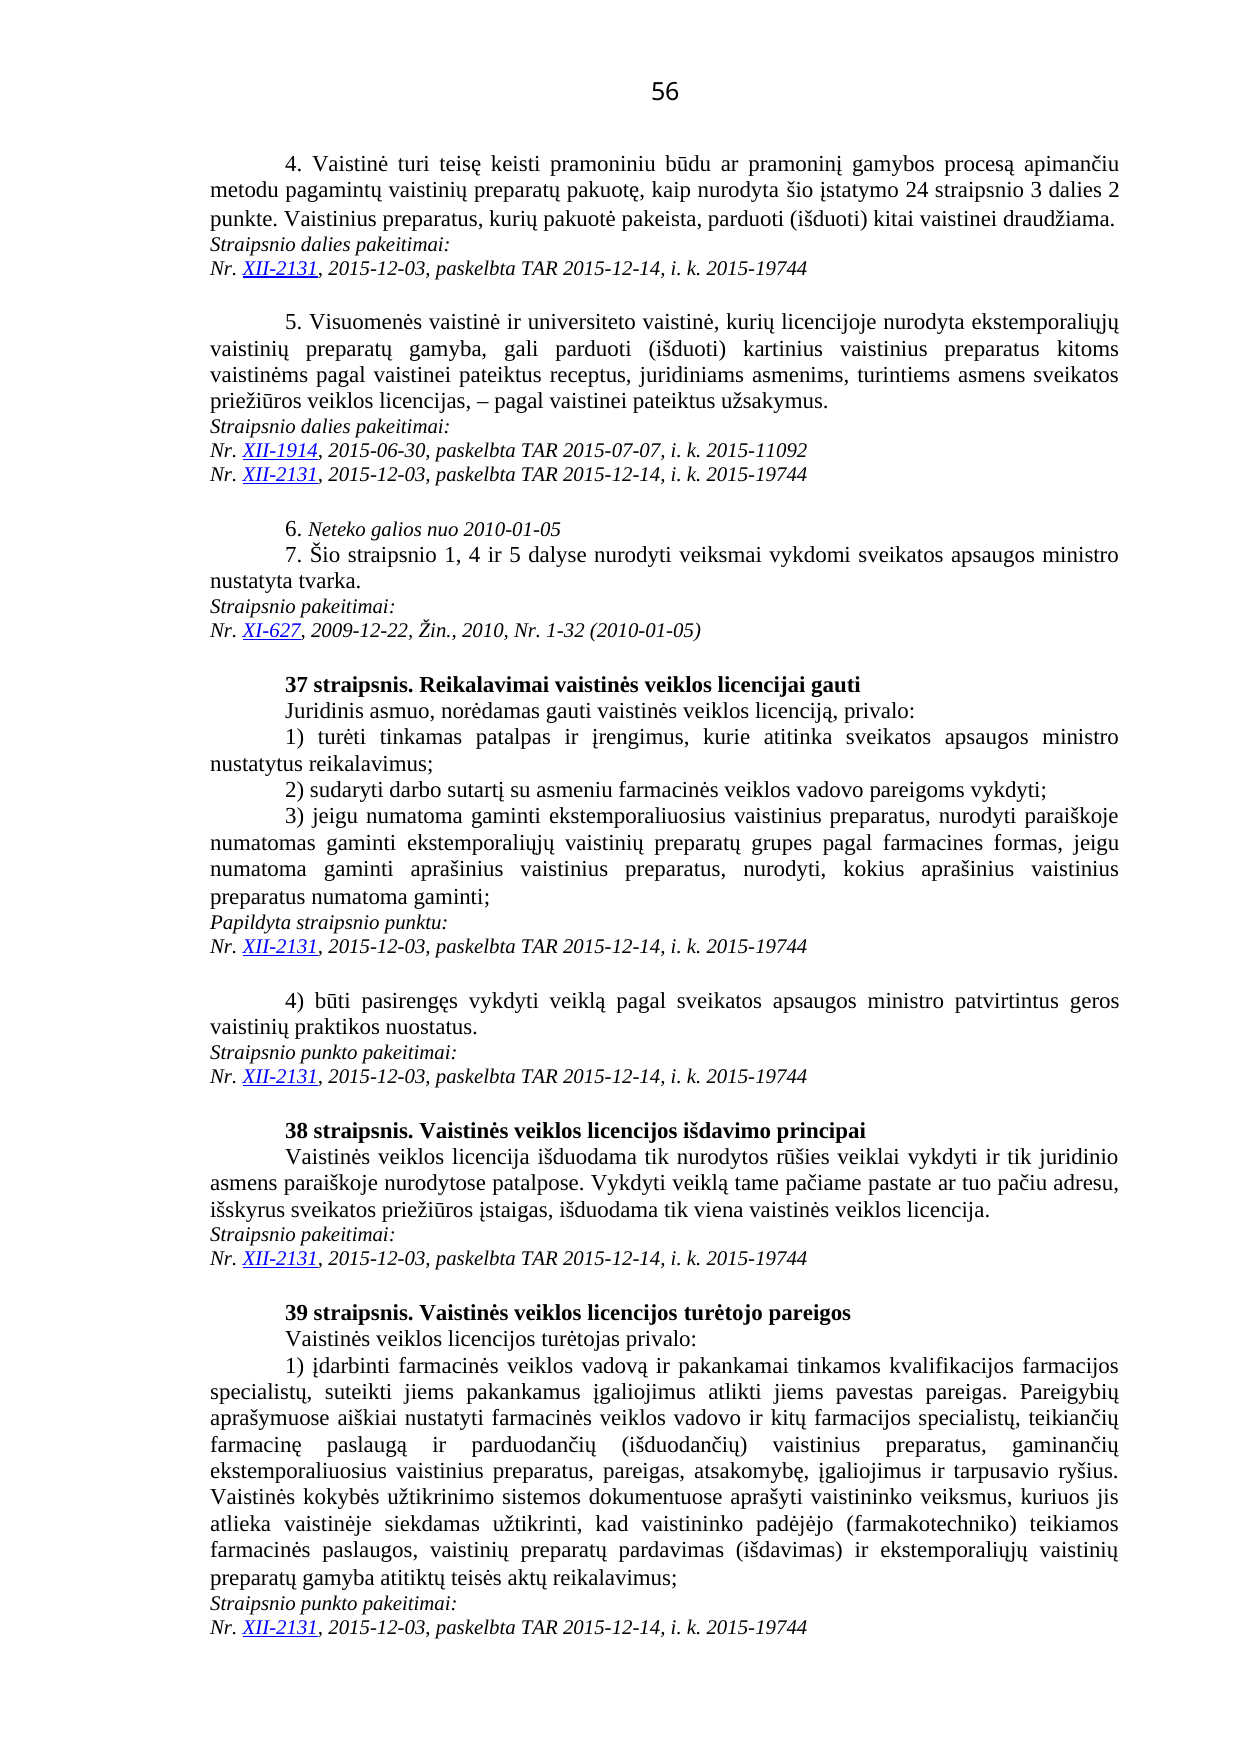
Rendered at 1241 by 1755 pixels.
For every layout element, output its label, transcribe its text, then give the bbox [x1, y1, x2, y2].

text 3) jeigu numatoma gaminti ekstemporaliuosius vaistinius preparatus, nurodyti paraiškoje numatomas gaminti ekstemporaliųjų vaistinių preparatų grupes pagal farmacines formas, jeigu numatoma gaminti aprašinius vaistinius preparatus, nurodyti, kokius aprašinius vaistinius preparatus numatoma gaminti; [210, 802, 1120, 910]
text Juridinis asmuo, norėdamas gauti vaistinės veiklos licenciją, privalo: [210, 697, 1120, 723]
text Nr. XII-2131, 2015-12-03, paskelbta TAR 2015-12-14, i. k. 2015-19744 [210, 1615, 1120, 1639]
text Straipsnio dalies pakeitimai: [210, 414, 1120, 438]
text 37 straipsnis. Reikalavimai vaistinės veiklos licencijai gauti [210, 671, 1120, 697]
text Straipsnio punkto pakeitimai: [210, 1040, 1120, 1064]
text Vaistinės veiklos licencijos turėtojas privalo: [210, 1325, 1120, 1352]
text Straipsnio pakeitimai: [210, 1222, 1120, 1246]
text Nr. XII-2131, 2015-12-03, paskelbta TAR 2015-12-14, i. k. 2015-19744 [210, 1246, 1120, 1270]
text 5. Visuomenės vaistinė ir universiteto vaistinė, kurių licencijoje nurodyta ekstemporaliųjų vaistinių preparatų gamyba, gali parduoti (išduoti) kartinius vaistinius preparatus kitoms vaistinėms pagal vaistinei pateiktus receptus, juridiniams asmenims, turintiems asmens sveikatos priežiūros veiklos licencijas, – pagal vaistinei pateiktus užsakymus. [210, 308, 1120, 414]
text 6. Neteko galios nuo 2010-01-05 [210, 515, 1120, 541]
text 4) būti pasirengęs vykdyti veiklą pagal sveikatos apsaugos ministro patvirtintus geros vaistinių praktikos nuostatus. [210, 987, 1120, 1040]
text Vaistinės veiklos licencija išduodama tik nurodytos rūšies veiklai vykdyti ir tik juridinio asmens paraiškoje nurodytose patalpose. Vykdyti veiklą tame pačiame pastate ar tuo pačiu adresu, išskyrus sveikatos priežiūros įstaigas, išduodama tik viena vaistinės veiklos licencija. [210, 1143, 1120, 1222]
text Nr. XII-2131, 2015-12-03, paskelbta TAR 2015-12-14, i. k. 2015-19744 [210, 256, 1120, 279]
text Nr. XII-2131, 2015-12-03, paskelbta TAR 2015-12-14, i. k. 2015-19744 [210, 1064, 1120, 1088]
text 2) sudaryti darbo sutartį su asmeniu farmacinės veiklos vadovo pareigoms vykdyti; [210, 776, 1120, 802]
text 7. Šio straipsnio 1, 4 ir 5 dalyse nurodyti veiksmai vykdomi sveikatos apsaugos ministro nustatyta tvarka. [210, 541, 1120, 594]
text Nr. XII-2131, 2015-12-03, paskelbta TAR 2015-12-14, i. k. 2015-19744 [210, 934, 1120, 958]
text 1) turėti tinkamas patalpas ir įrengimus, kurie atitinka sveikatos apsaugos ministro nustatytus reikalavimus; [210, 723, 1120, 776]
text 1) įdarbinti farmacinės veiklos vadovą ir pakankamai tinkamos kvalifikacijos farmacijos specialistų, suteikti jiems pakankamus įgaliojimus atlikti jiems pavestas pareigas. Pareigybių aprašymuose aiškiai nustatyti farmacinės veiklos vadovo ir kitų farmacijos specialistų, teikiančių farmacinę paslaugą ir parduodančių (išduodančių) vaistinius preparatus, gaminančių ekstemporaliuosius vaistinius preparatus, pareigas, atsakomybę, įgaliojimus ir tarpusavio ryšius. Vaistinės kokybės užtikrinimo sistemos dokumentuose aprašyti vaistininko veiksmus, kuriuos jis atlieka vaistinėje siekdamas užtikrinti, kad vaistininko padėjėjo (farmakotechniko) teikiamos farmacinės paslaugos, vaistinių preparatų pardavimas (išdavimas) ir ekstemporaliųjų vaistinių preparatų gamyba atitiktų teisės aktų reikalavimus; [210, 1352, 1120, 1591]
text Nr. XII-2131, 2015-12-03, paskelbta TAR 2015-12-14, i. k. 2015-19744 [210, 462, 1120, 486]
text Papildyta straipsnio punktu: [210, 910, 1120, 934]
text Straipsnio dalies pakeitimai: [210, 231, 1120, 256]
text 39 straipsnis. Vaistinės veiklos licencijos turėtojo pareigos [210, 1299, 1120, 1325]
text Nr. XII-1914, 2015-06-30, paskelbta TAR 2015-07-07, i. k. 2015-11092 [210, 438, 1120, 462]
text 4. Vaistinė turi teisę keisti pramoniniu būdu ar pramoninį gamybos procesą apimančiu metodu pagamintų vaistinių preparatų pakuotę, kaip nurodyta šio įstatymo 24 straipsnio 3 dalies 2 punkte. Vaistinius preparatus, kurių pakuotė pakeista, parduoti (išduoti) kitai vaistinei draudžiama. [210, 150, 1120, 231]
text 38 straipsnis. Vaistinės veiklos licencijos išdavimo principai [210, 1117, 1120, 1143]
text Nr. XI-627, 2009-12-22, Žin., 2010, Nr. 1-32 (2010-01-05) [210, 618, 1120, 642]
text Straipsnio pakeitimai: [210, 594, 1120, 618]
text Straipsnio punkto pakeitimai: [210, 1591, 1120, 1615]
